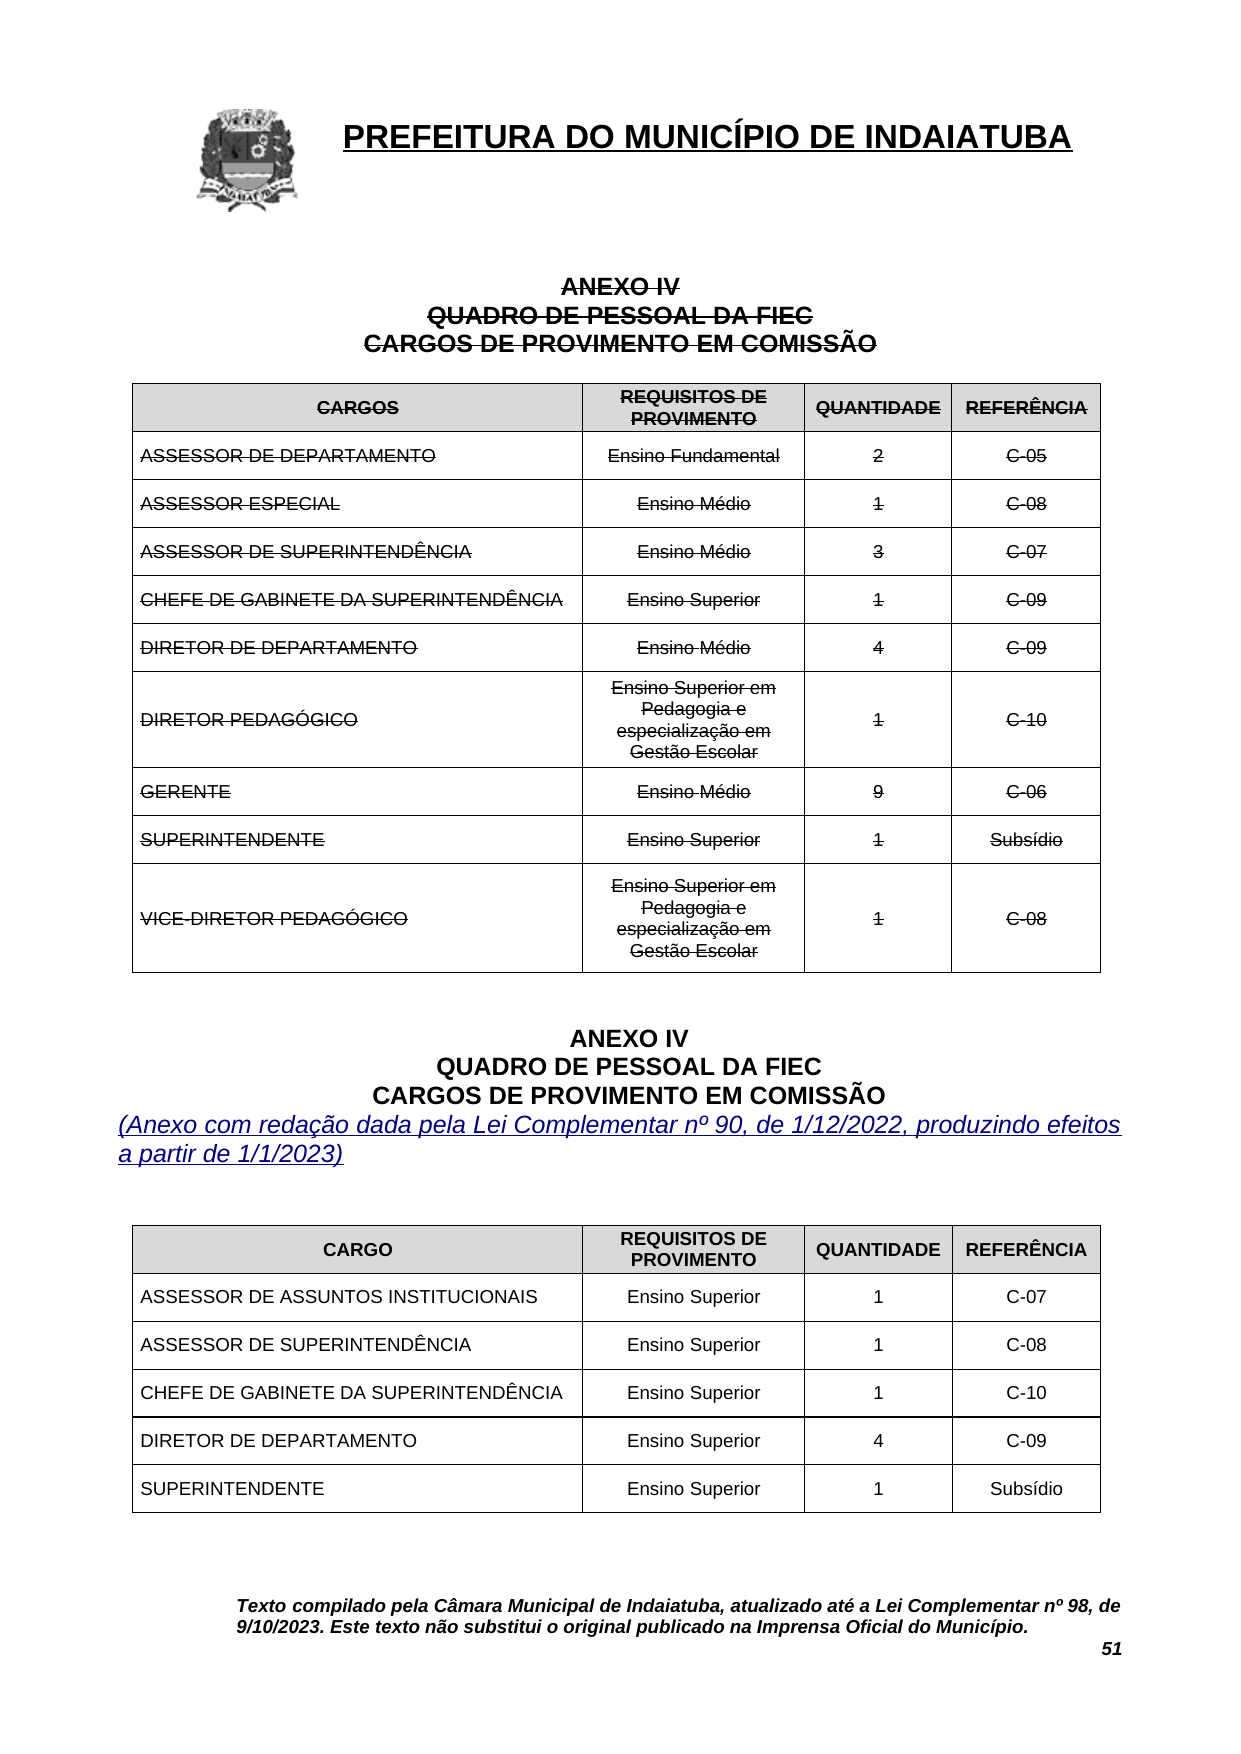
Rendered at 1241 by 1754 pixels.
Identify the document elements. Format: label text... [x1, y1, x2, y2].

table_cell Assessor de departamento [133, 432, 582, 479]
table_cell 1 [805, 1465, 952, 1512]
table_cell CHEFE DE GABINETE DA SUPERINTENDÊNCIA [133, 1370, 582, 1416]
table_cell C-10 [952, 672, 1100, 767]
table_cell 3 [805, 528, 951, 575]
table_cell Ensino Médio [583, 480, 804, 527]
table_header QUANTIDADE [805, 384, 951, 431]
table_cell 1 [805, 816, 951, 863]
table_cell Assessor especial [133, 480, 582, 527]
table_cell Assessor DE SUPERINTENDÊNCIA [133, 1322, 582, 1368]
table_cell C-09 [953, 1418, 1100, 1464]
text (Anexo com redação dada pela Lei Complementar nº 90, de 1/12/2022, produzindo efeitos [118, 1110, 1122, 1135]
table_header REFERÊNCIA [953, 1226, 1100, 1273]
table_cell SUPERINTENDENTE [133, 1465, 582, 1512]
table_cell C-09 [952, 576, 1100, 623]
table_cell 1 [805, 576, 951, 623]
table_cell C-08 [952, 480, 1100, 527]
table_cell 4 [805, 624, 951, 671]
text a partir de 1/1/2023) [118, 1136, 1122, 1167]
table_cell Superintendente [133, 816, 582, 863]
table_cell Diretor de Departamento [133, 624, 582, 671]
table_header QUANTIDADE [805, 1226, 952, 1273]
table_cell Assessor de ASSUNTOS INSTITUCIONAIS [133, 1274, 582, 1321]
table_cell C-08 [952, 864, 1100, 972]
text ANEXO IV [136, 1023, 1122, 1052]
table_cell C-05 [952, 432, 1100, 479]
table_cell Ensino Superior [583, 1274, 804, 1321]
table_cell Assessor de superintendência [133, 528, 582, 575]
text CARGOS DE PROVIMENTO EM COMISSÃO [136, 1081, 1122, 1110]
table_cell 9 [805, 768, 951, 815]
table_cell Ensino Superior [583, 1418, 804, 1464]
table_cell 1 [805, 480, 951, 527]
table_cell Ensino Superior [583, 576, 804, 623]
text QUADRO DE PESSOAL DA FIEC [118, 301, 1122, 329]
table_cell 1 [805, 1274, 952, 1321]
table_cell C-10 [953, 1370, 1100, 1416]
text QUADRO DE PESSOAL DA FIEC [136, 1052, 1122, 1081]
table_cell Chefe de Gabinete da Superintendência [133, 576, 582, 623]
table_header REQUISITOS DE PROVIMENTO [583, 384, 804, 431]
table_cell 1 [805, 1322, 952, 1368]
table_header CARGOS [133, 384, 582, 431]
table_cell Ensino Fundamental [583, 432, 804, 479]
table_cell Ensino Superior [583, 1322, 804, 1368]
table_cell Vice-Diretor Pedagógico [133, 864, 582, 972]
table_cell 2 [805, 432, 951, 479]
table_cell Ensino Superior [583, 1465, 804, 1512]
table_cell Ensino Médio [583, 624, 804, 671]
table_cell 1 [805, 672, 951, 767]
table_cell Ensino Superior em Pedagogia e especialização em Gestão Escolar [583, 864, 804, 972]
table_cell 1 [805, 864, 951, 972]
table_cell Gerente [133, 768, 582, 815]
table_cell Subsídio [953, 1465, 1100, 1512]
text ANEXO IV [118, 272, 1122, 301]
table_cell Ensino Superior em Pedagogia e especialização em Gestão Escolar [583, 672, 804, 767]
table_cell Diretor de Departamento [133, 1418, 582, 1464]
table_cell Ensino Médio [583, 768, 804, 815]
table_cell Subsídio [952, 816, 1100, 863]
table_header REQUISITOS DE PROVIMENTO [583, 1226, 804, 1273]
table_cell Ensino Médio [583, 528, 804, 575]
table_cell Ensino Superior [583, 816, 804, 863]
table_cell C-06 [952, 768, 1100, 815]
table_cell 4 [805, 1418, 952, 1464]
table_header REFERÊNCIA [952, 384, 1100, 431]
table_cell Ensino Superior [583, 1370, 804, 1416]
table_cell Diretor Pedagógico [133, 672, 582, 767]
text CARGOS DE PROVIMENTO EM COMISSÃO [118, 329, 1122, 358]
table_header CARGO [133, 1226, 582, 1273]
table_cell C-07 [952, 528, 1100, 575]
table_cell 1 [805, 1370, 952, 1416]
table_cell C-08 [953, 1322, 1100, 1368]
table_cell C-09 [952, 624, 1100, 671]
table_cell C-07 [953, 1274, 1100, 1321]
